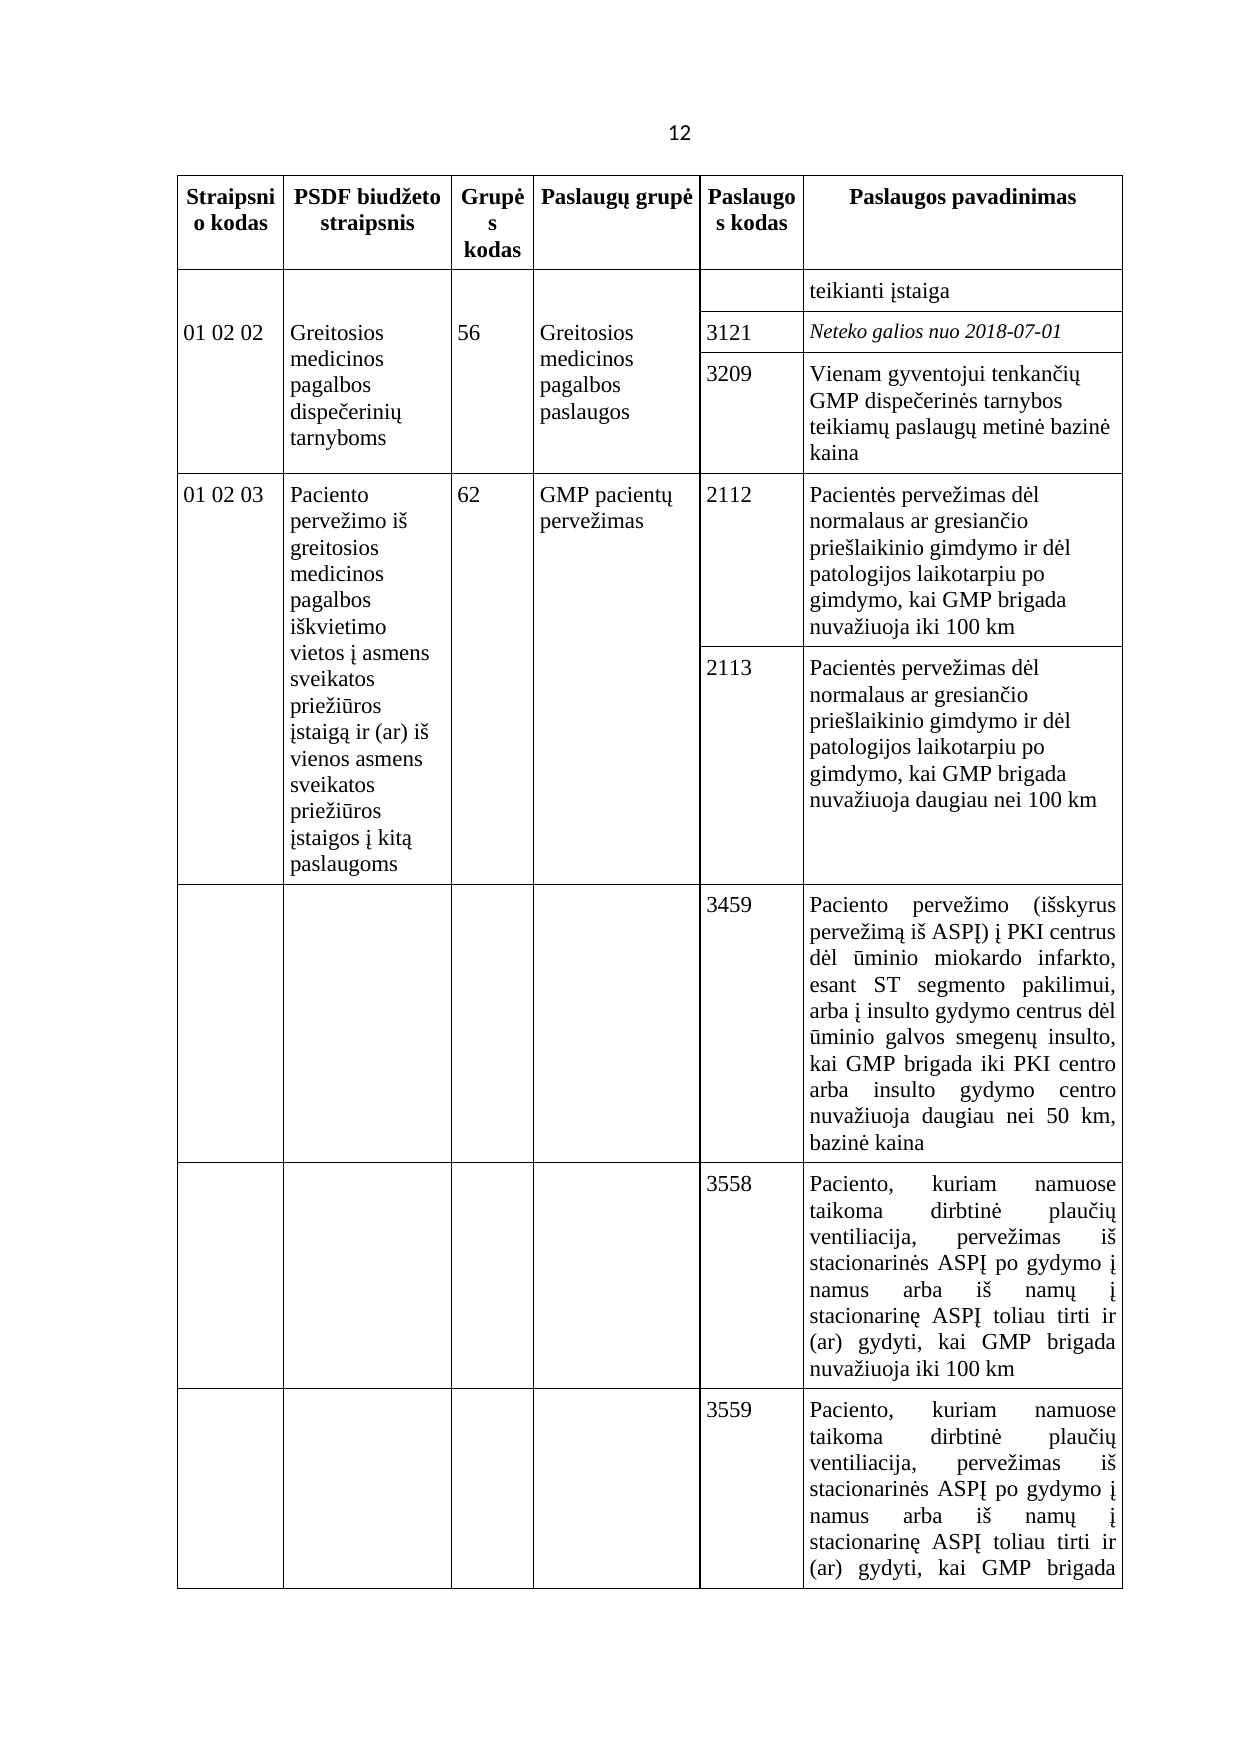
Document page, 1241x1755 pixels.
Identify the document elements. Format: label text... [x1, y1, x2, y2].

table_cell [284, 1163, 451, 1388]
table_cell [534, 1389, 699, 1588]
table_cell [534, 270, 699, 311]
table_cell 3459 [701, 885, 803, 1162]
table_cell Greitosios medicinos pagalbos paslaugos [534, 311, 699, 473]
table_cell [178, 1163, 283, 1388]
table_cell Paciento, kuriam namuose taikoma dirbtinė plaučių ventiliacija, pervežimas iš stacionarinės ASPĮ po gydymo į namus arba iš namų į stacionarinę ASPĮ toliau tirti ir (ar) gydyti, kai GMP brigada [804, 1389, 1122, 1588]
table_cell [534, 646, 699, 883]
table_cell 3558 [701, 1163, 803, 1388]
table_cell [534, 885, 699, 1162]
table_cell Greitosios medicinos pagalbos dispečerinių tarnyboms [284, 311, 451, 473]
table_header Straipsnio kodas [178, 176, 283, 269]
table_cell 01 02 03 [178, 474, 283, 646]
table_cell [284, 1389, 451, 1588]
table_cell [284, 270, 451, 311]
table_cell 62 [452, 474, 533, 646]
table_cell Vienam gyventojui tenkančių GMP dispečerinės tarnybos teikiamų paslaugų metinė bazinė kaina [804, 353, 1122, 473]
table_cell [178, 270, 283, 311]
table_cell [178, 646, 283, 883]
table_cell Paciento pervežimo (išskyrus pervežimą iš ASPĮ) į PKI centrus dėl ūminio miokardo infarkto, esant ST segmento pakilimui, arba į insulto gydymo centrus dėl ūminio galvos smegenų insulto, kai GMP brigada iki PKI centro arba insulto gydymo centro nuvažiuoja daugiau nei 50 km, bazinė kaina [804, 885, 1122, 1162]
table_header Paslaugos kodas [701, 176, 803, 269]
table_cell Paciento, kuriam namuose taikoma dirbtinė plaučių ventiliacija, pervežimas iš stacionarinės ASPĮ po gydymo į namus arba iš namų į stacionarinę ASPĮ toliau tirti ir (ar) gydyti, kai GMP brigada nuvažiuoja iki 100 km [804, 1163, 1122, 1388]
table_cell [178, 1389, 283, 1588]
table_cell Pacientės pervežimas dėl normalaus ar gresiančio priešlaikinio gimdymo ir dėl patologijos laikotarpiu po gimdymo, kai GMP brigada nuvažiuoja daugiau nei 100 km [804, 647, 1122, 883]
table_header Paslaugų grupė [534, 176, 699, 269]
table_cell [452, 270, 533, 311]
table_cell teikianti įstaiga [804, 270, 1122, 311]
table_cell [534, 1163, 699, 1388]
table_cell 01 02 02 [178, 311, 283, 473]
table_header Paslaugos pavadinimas [804, 176, 1122, 269]
table_cell Pacientės pervežimas dėl normalaus ar gresiančio priešlaikinio gimdymo ir dėl patologijos laikotarpiu po gimdymo, kai GMP brigada nuvažiuoja iki 100 km [804, 474, 1122, 646]
table_cell [452, 885, 533, 1162]
table_cell 2113 [701, 647, 803, 883]
table_cell GMP pacientų pervežimas [534, 474, 699, 646]
table_cell [452, 1389, 533, 1588]
table_cell 3209 [701, 353, 803, 473]
table_cell 56 [452, 311, 533, 473]
table_cell [178, 885, 283, 1162]
table_cell 3559 [701, 1389, 803, 1588]
table_cell Neteko galios nuo 2018-07-01 [804, 312, 1122, 352]
table_header PSDF biudžeto straipsnis [284, 176, 451, 269]
table_cell [701, 270, 803, 311]
table_cell [452, 1163, 533, 1388]
table_cell [284, 885, 451, 1162]
table_cell [452, 646, 533, 883]
table_cell 2112 [701, 474, 803, 646]
table_header Grupės kodas [452, 176, 533, 269]
table_cell 3121 [701, 312, 803, 352]
table_cell Paciento pervežimo iš greitosios medicinos pagalbos iškvietimo vietos į asmens sveikatos priežiūros įstaigą ir (ar) iš vienos asmens sveikatos priežiūros įstaigos į kitą paslaugoms [284, 474, 451, 883]
